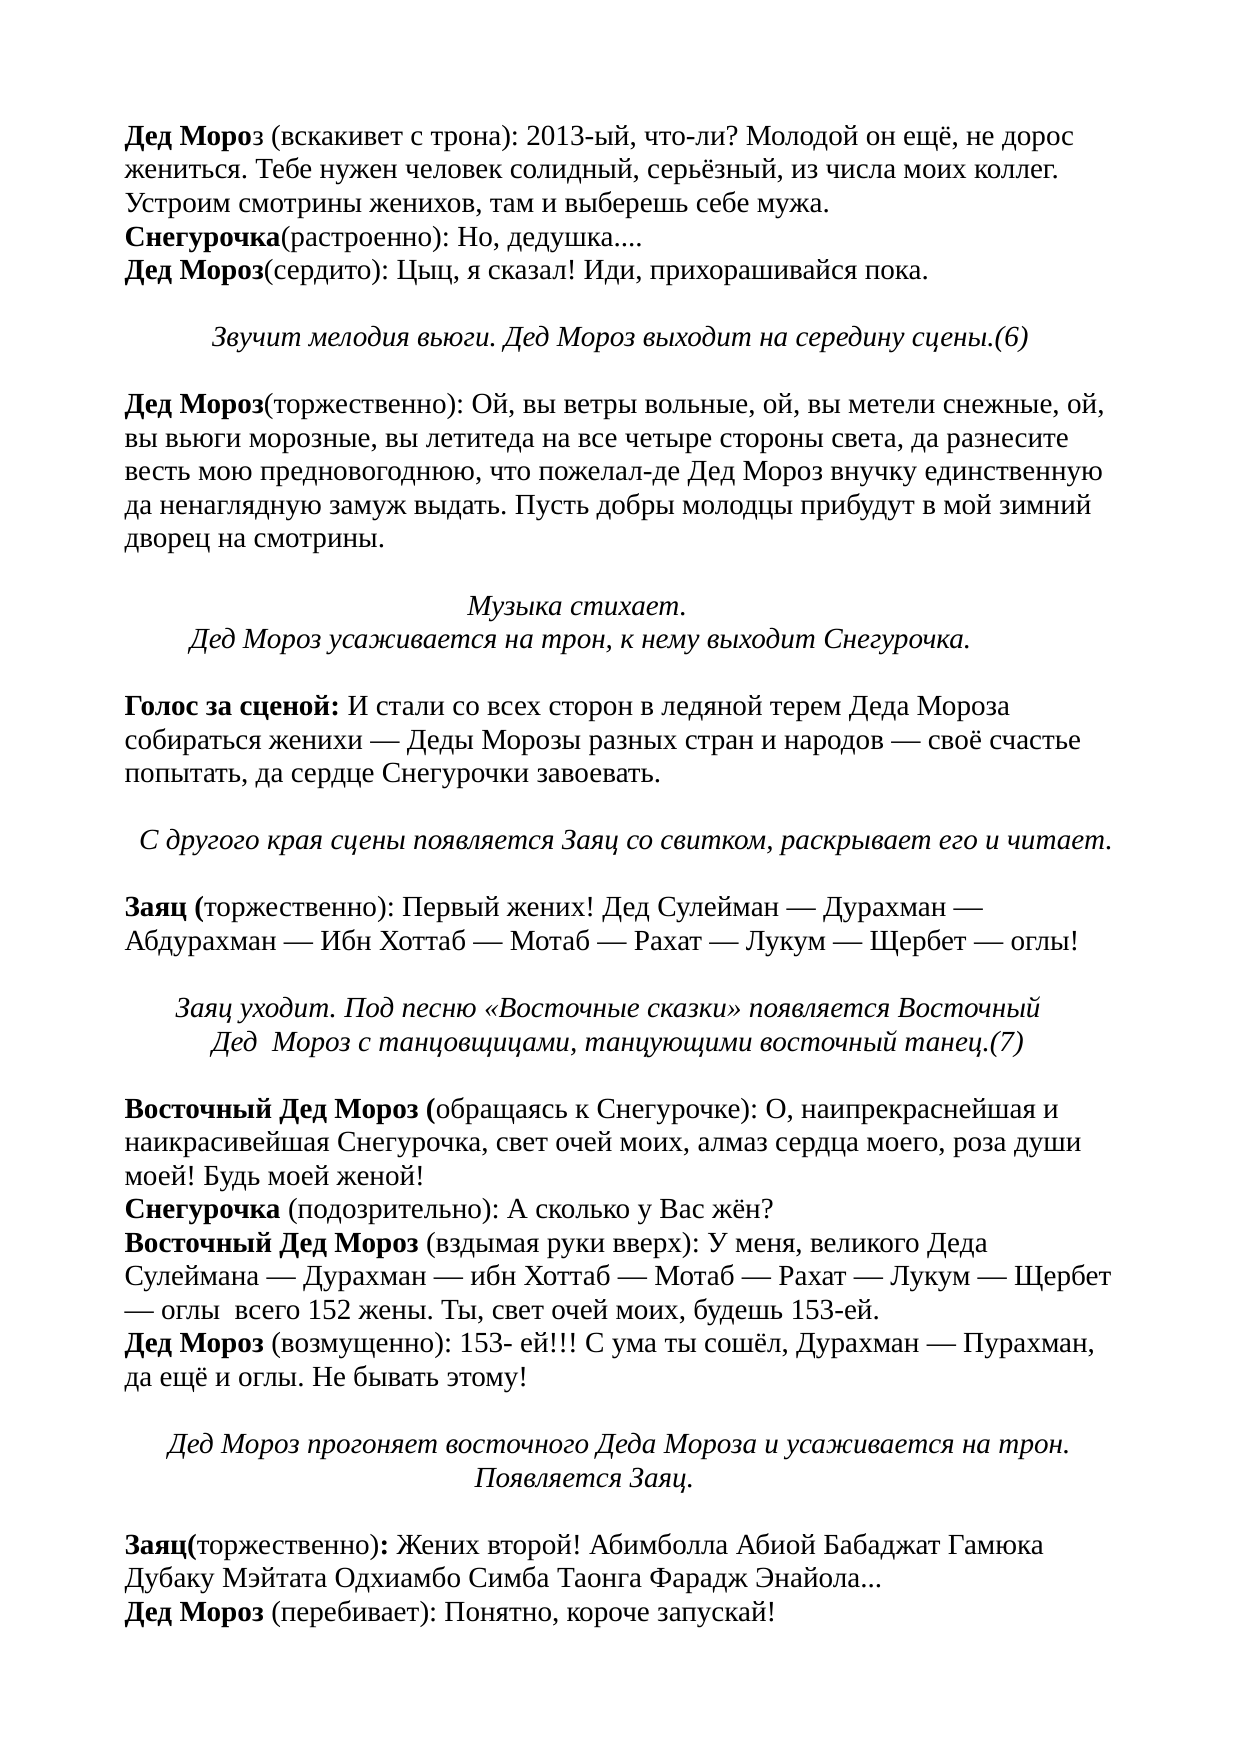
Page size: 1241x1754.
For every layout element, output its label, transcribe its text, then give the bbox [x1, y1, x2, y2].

text Заяц (торжественно): Первый жених! Дед Сулейман — Дурахман — Абдурахман — Ибн Хоттаб — Мотаб — Рахат — Лукум — Щербет — оглы! [124, 889, 1122, 957]
text С другого края сцены появляется Заяц со свитком, раскрывает его и читает. [124, 822, 1122, 856]
text Снегурочка(растроенно): Но, дедушка.... [124, 219, 1122, 252]
text Дед Мороз(сердито): Цыц, я сказал! Иди, прихорашивайся пока. [124, 252, 1122, 286]
text Появляется Заяц. [124, 1460, 1122, 1493]
text Дед Мороз (перебивает): Понятно, короче запускай! [124, 1594, 1122, 1627]
text Голос за сценой: И стали со всех сторон в ледяной терем Деда Мороза собираться женихи — Деды Морозы разных стран и народов — своё счастье попытать, да сердце Снегурочки завоевать. [124, 688, 1122, 789]
text Дед Мороз прогоняет восточного Деда Мороза и усаживается на трон. [124, 1426, 1122, 1460]
text Снегурочка (подозрительно): А сколько у Вас жён? [124, 1191, 1122, 1225]
text Дед Мороз(торжественно): Ой, вы ветры вольные, ой, вы метели снежные, ой, вы вьюги морозные, вы летитеда на все четыре стороны света, да разнесите весть мою предновогоднюю, что пожелал-де Дед Мороз внучку единственную да ненаглядную замуж выдать. Пусть добры молодцы прибудут в мой зимний дворец на смотрины. [124, 386, 1122, 554]
text Дед Мороз с танцовщицами, танцующими восточный танец.(7) [124, 1024, 1122, 1057]
text Дед Мороз усаживается на трон, к нему выходит Снегурочка. [124, 621, 1122, 655]
text Дед Мороз (возмущенно): 153- ей!!! С ума ты сошёл, Дурахман — Пурахман, да ещё и оглы. Не бывать этому! [124, 1326, 1122, 1393]
text Заяц(торжественно): Жених второй! Абимболла Абиой Бабаджат Гамюка Дубаку Мэйтата Одхиамбо Симба Таонга Фарадж Энайола... [124, 1527, 1122, 1594]
text Восточный Дед Мороз (обращаясь к Снегурочке): О, наипрекраснейшая и наикрасивейшая Снегурочка, свет очей моих, алмаз сердца моего, роза души моей! Будь моей женой! [124, 1091, 1122, 1191]
text Дед Мороз (вскакивет с трона): 2013-ый, что-ли? Молодой он ещё, не дорос жениться. Тебе нужен человек солидный, серьёзный, из числа моих коллег. Устроим смотрины женихов, там и выберешь себе мужа. [124, 118, 1122, 219]
text Звучит мелодия вьюги. Дед Мороз выходит на середину сцены.(6) [124, 319, 1122, 353]
text Заяц уходит. Под песню «Восточные сказки» появляется Восточный [124, 990, 1122, 1024]
text Восточный Дед Мороз (вздымая руки вверх): У меня, великого Деда Сулеймана — Дурахман — ибн Хоттаб — Мотаб — Рахат — Лукум — Щербет — оглы всего 152 жены. Ты, свет очей моих, будешь 153-ей. [124, 1225, 1122, 1326]
text Музыка стихает. [124, 588, 1122, 621]
